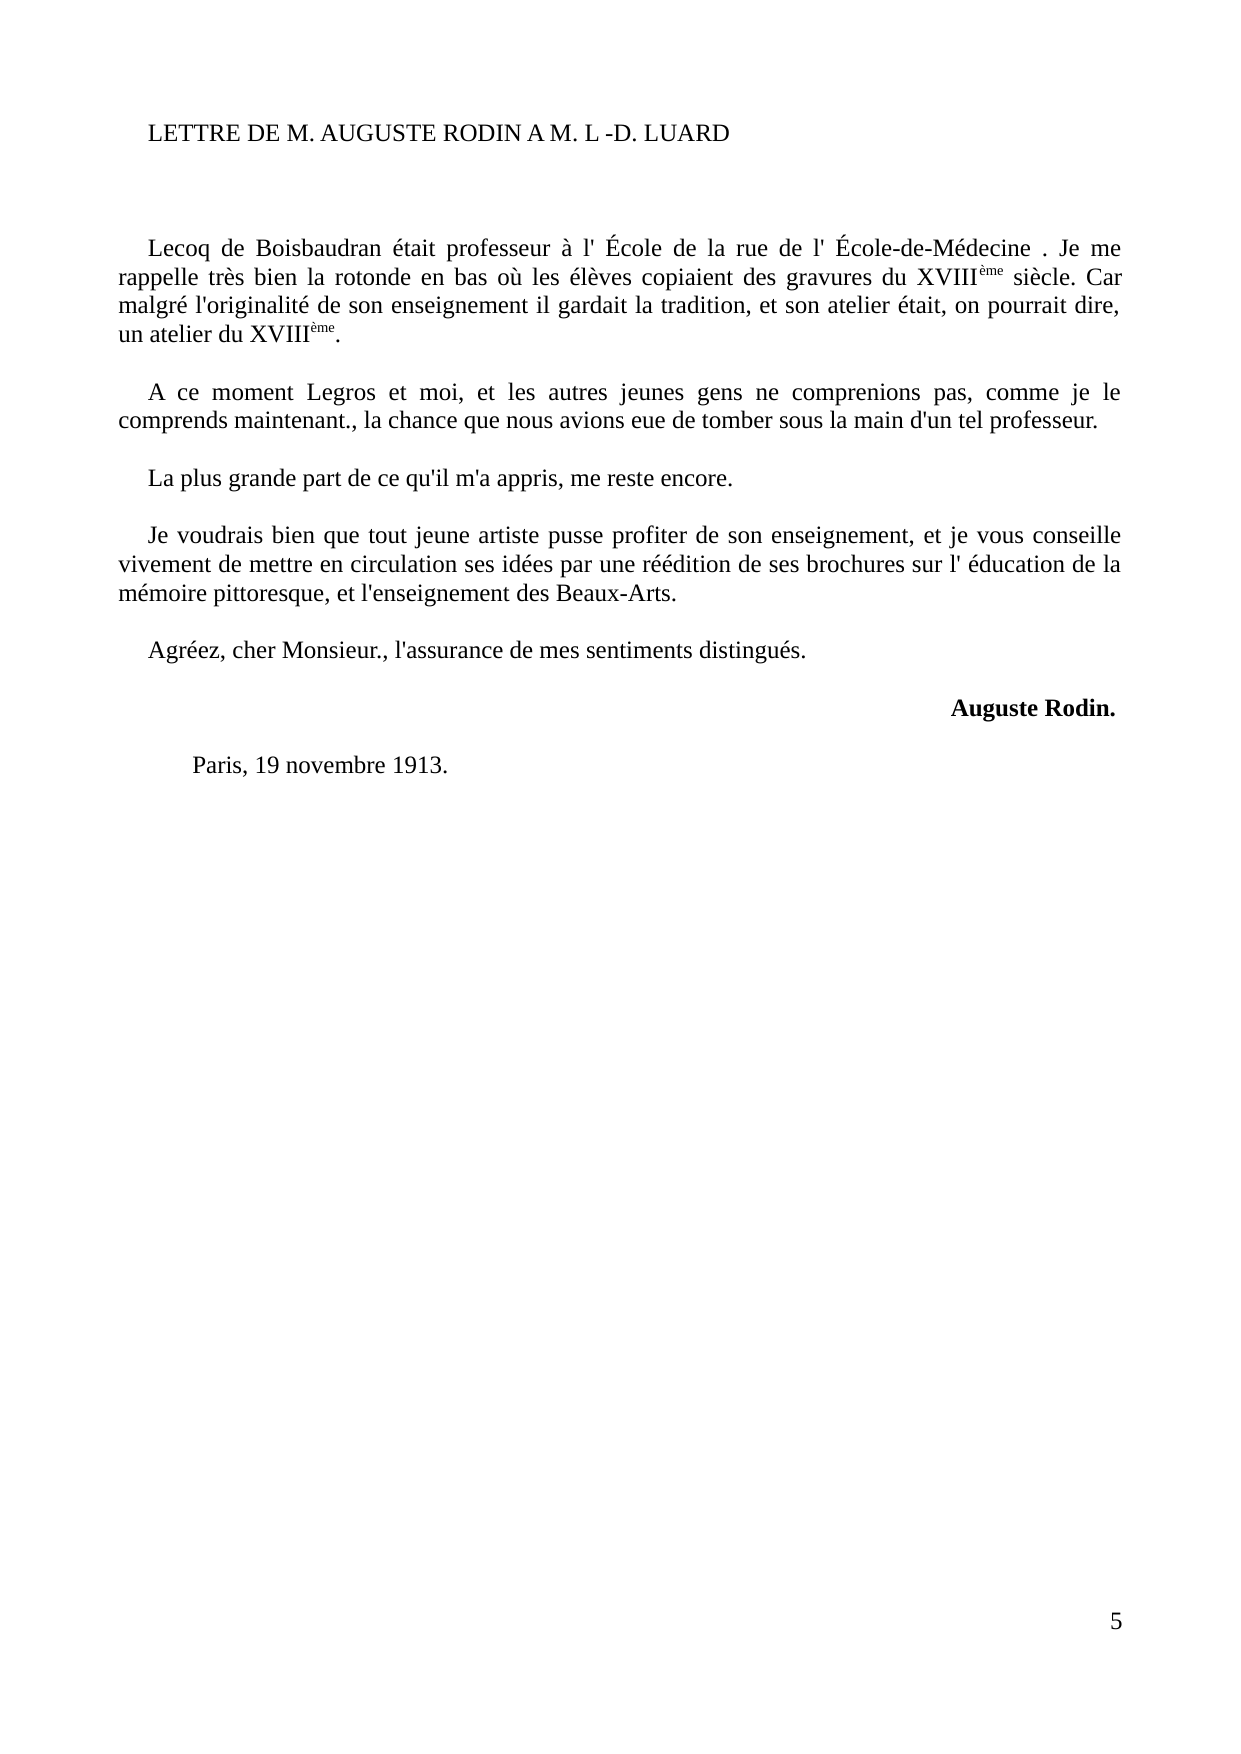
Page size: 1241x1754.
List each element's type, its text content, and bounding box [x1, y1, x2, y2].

text La plus grande part de ce qu'il m'a appris, me reste encore. [118, 463, 1122, 492]
text A ce moment Legros et moi, et les autres jeunes gens ne comprenions pas, comme je le comprends maintenant., la chance que nous avions eue de tomber sous la main d'un tel professeur. [118, 377, 1122, 434]
text Paris, 19 novembre 1913. [118, 751, 1122, 779]
text Agréez, cher Monsieur., l'assurance de mes sentiments distingués. [118, 636, 1122, 664]
text Auguste Rodin. [118, 693, 1122, 722]
text Lecoq de Boisbaudran était professeur à l' École de la rue de l' École-de-Médecine . Je me rappelle très bien la rotonde en bas où les élèves copiaient des gravures du XVIIIème siècle. Car malgré l'originalité de son enseignement il gardait la tradition, et son atelier était, on pourrait dire, un atelier du XVIIIème. [118, 233, 1122, 348]
text Je voudrais bien que tout jeune artiste pusse profiter de son enseignement, et je vous conseille vivement de mettre en circulation ses idées par une réédition de ses brochures sur l' éducation de la mémoire pittoresque, et l'enseignement des Beaux-Arts. [118, 521, 1122, 607]
text LETTRE DE M. AUGUSTE RODIN A M. L -D. LUARD [118, 118, 1122, 147]
